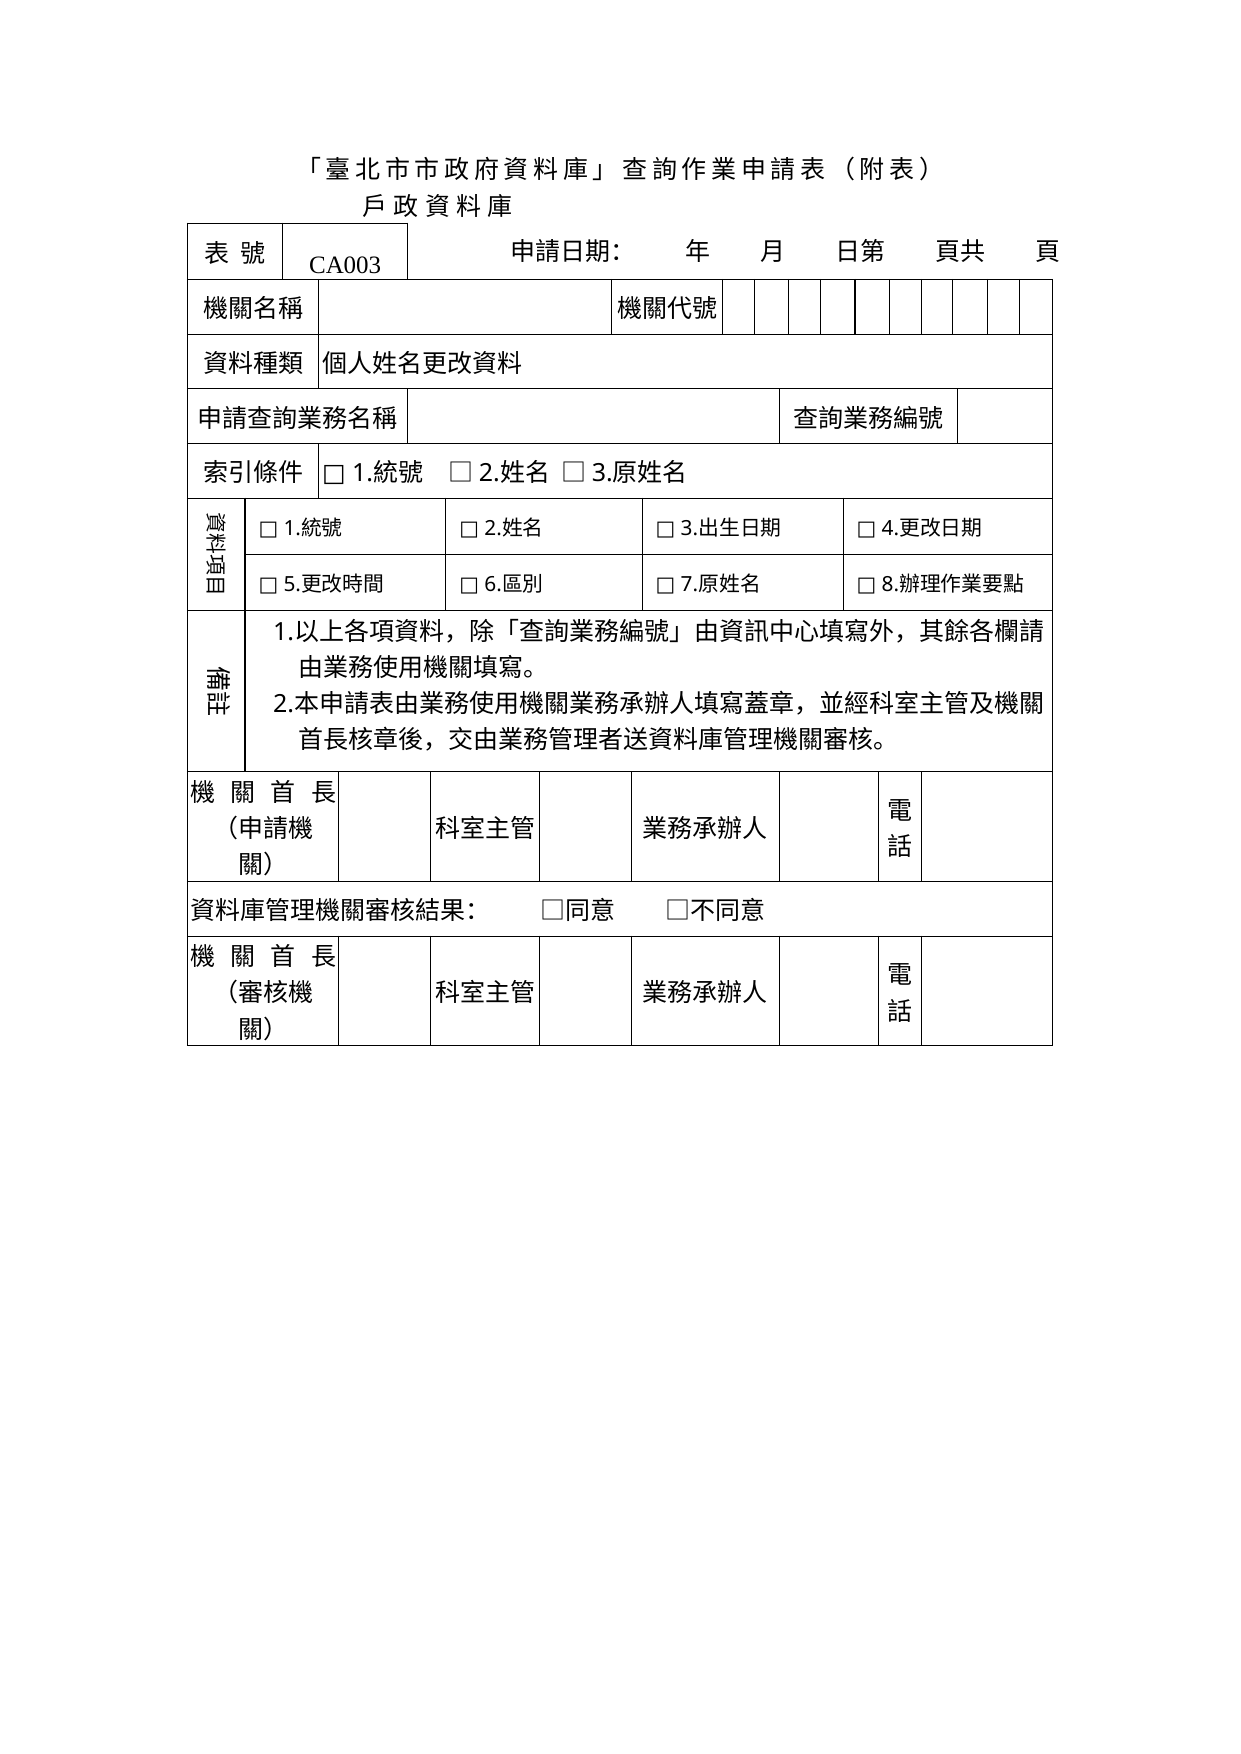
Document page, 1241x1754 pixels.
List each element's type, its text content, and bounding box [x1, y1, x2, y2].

table_cell □ 8.辦理作業要點 [844, 555, 1052, 610]
table_cell 個人姓名更改資料 [319, 335, 1052, 388]
table_cell [988, 280, 1019, 334]
table_cell [319, 280, 611, 334]
table_cell 電話 [879, 772, 921, 881]
table_cell [789, 280, 820, 334]
table_cell □ 5.更改時間 [246, 555, 445, 610]
table_cell 查詢業務編號 [780, 389, 957, 443]
table_cell [408, 389, 779, 443]
table_cell □ 6.區別 [446, 555, 642, 610]
table_cell 申請查詢業務名稱 [188, 389, 407, 443]
table_cell [821, 280, 854, 334]
table_cell [922, 937, 1052, 1045]
table_cell □ 4.更改日期 [844, 499, 1052, 554]
table_cell □ 2.姓名 [446, 499, 642, 554]
table_cell [780, 937, 878, 1045]
table_cell 索引條件 [188, 444, 318, 498]
table_cell 資料種類 [188, 335, 318, 388]
table_cell [755, 280, 788, 334]
table_cell 資料庫管理機關審核結果： □同意 □不同意 [188, 882, 1052, 936]
text 戶政資料庫 [187, 186, 1053, 222]
table_cell 業務承辦人 [632, 937, 779, 1045]
table_cell 科室主管 [431, 772, 539, 881]
table_cell □ 1.統號 □ 2.姓名 □ 3.原姓名 [319, 444, 1052, 498]
table_cell [339, 772, 430, 881]
table_cell 資料項目 [188, 499, 244, 610]
table_header 表 號 [188, 224, 282, 279]
table_cell [856, 280, 889, 334]
text 「臺北市市政府資料庫」查詢作業申請表（附表） [187, 150, 1053, 186]
table_cell 科室主管 [431, 937, 539, 1045]
table_cell 業務承辦人 [632, 772, 779, 881]
table_cell □ 7.原姓名 [643, 555, 843, 610]
table_cell 機關首長 （審核機關） [188, 937, 338, 1045]
table_cell 備註 [188, 611, 244, 771]
table_cell □ 3.出生日期 [643, 499, 843, 554]
table_header CA003 [283, 224, 407, 279]
table_cell [540, 772, 631, 881]
table_cell [780, 772, 878, 881]
table_cell [958, 389, 1052, 443]
table_cell [540, 937, 631, 1045]
table_cell 機關名稱 [188, 280, 318, 334]
table_cell [922, 280, 952, 334]
table_cell 電話 [879, 937, 921, 1045]
table_cell [1020, 280, 1052, 334]
table_cell [922, 772, 1052, 881]
table_cell [953, 280, 987, 334]
table_cell [890, 280, 921, 334]
table_cell [339, 937, 430, 1045]
table_cell 機關首長 （申請機關） [188, 772, 338, 881]
table_cell [723, 280, 754, 334]
table_cell □ 1.統號 [246, 499, 445, 554]
table_cell 1.以上各項資料，除「查詢業務編號」由資訊中心填寫外，其餘各欄請由業務使用機關填寫。 2.本申請表由業務使用機關業務承辦人填寫蓋章，並經科室主管及機關首長核章後，交由業務管理者送資料庫管理機關審核。 [246, 611, 1052, 771]
table_cell 機關代號 [612, 280, 722, 334]
